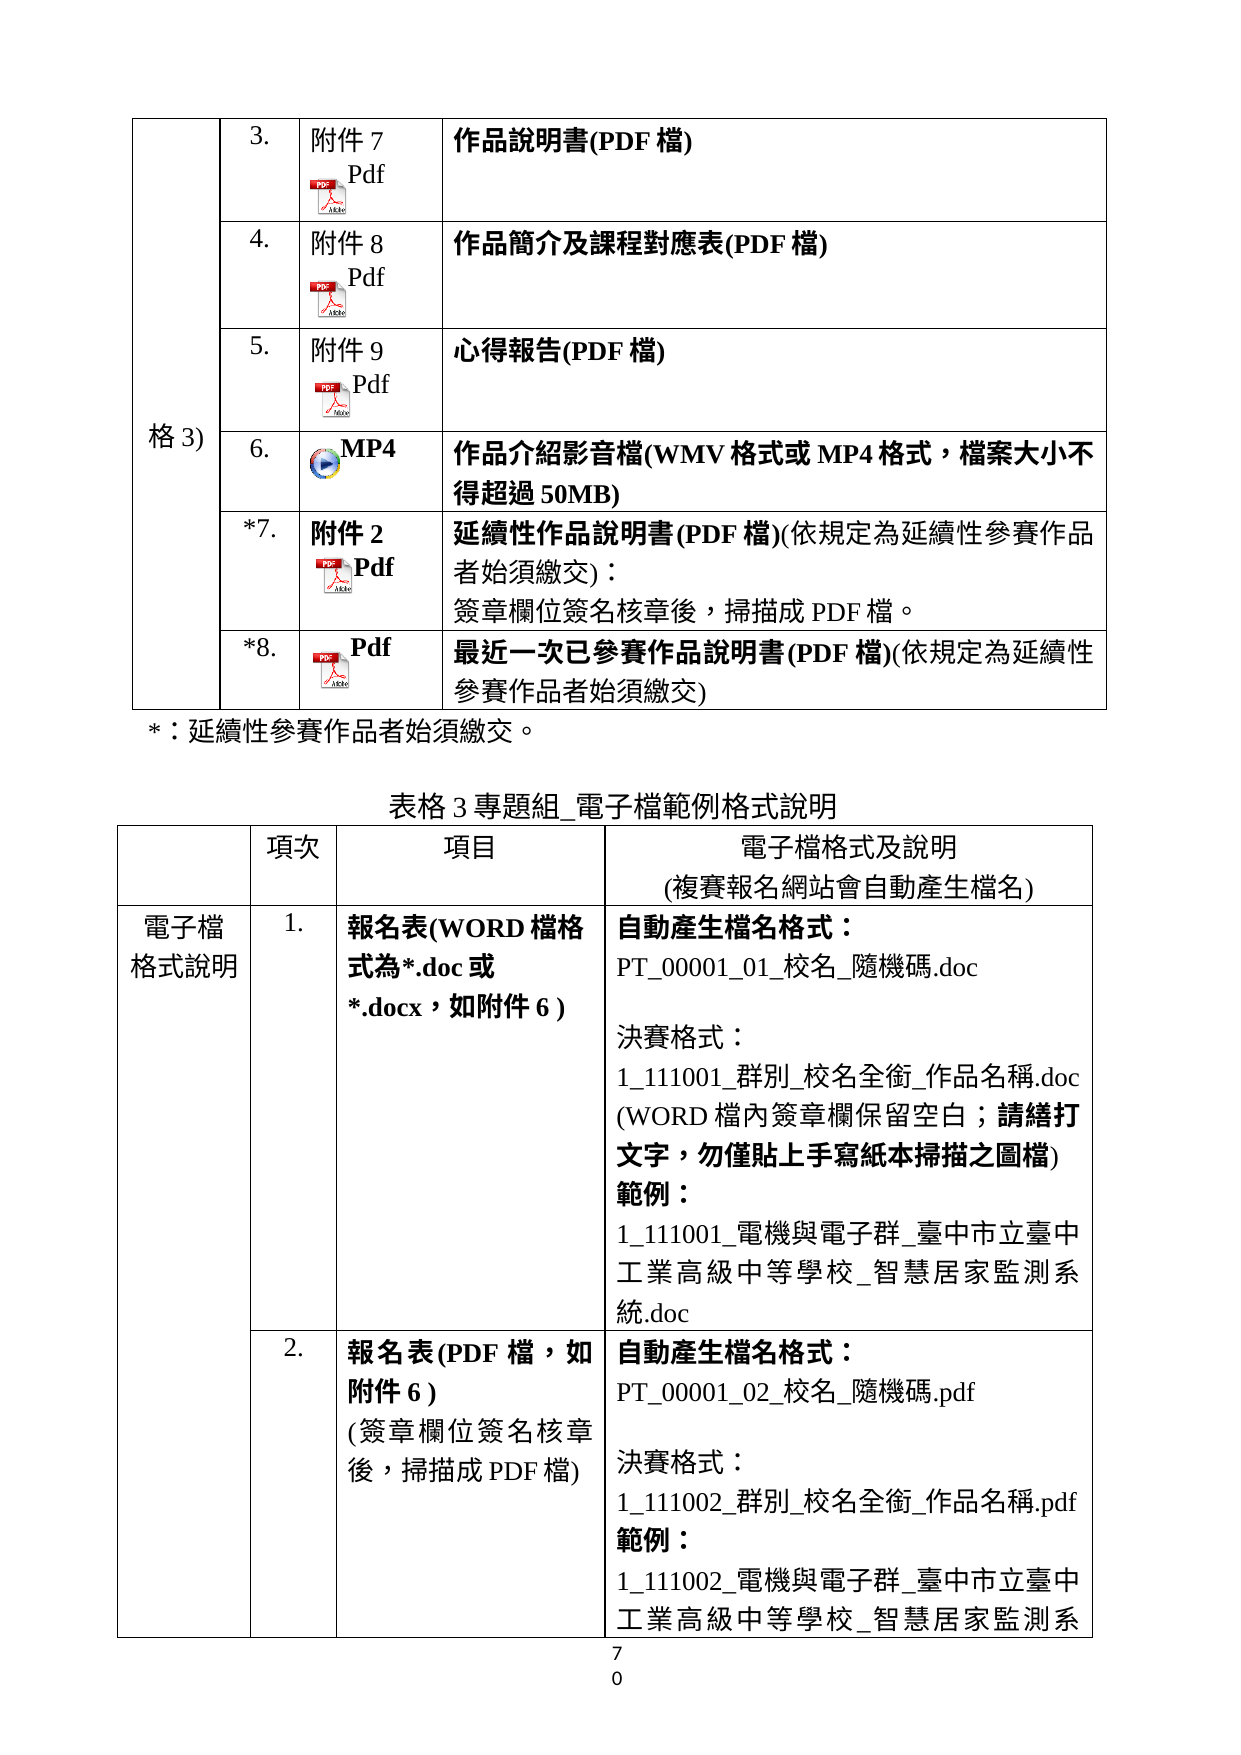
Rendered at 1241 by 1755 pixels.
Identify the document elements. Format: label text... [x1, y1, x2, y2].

table_cell 電子檔 格式說明 [118, 906, 250, 1637]
table_cell 自動產生檔名格式： PT_00001_01_校名_隨機碼.doc 決賽格式： 1_111001_群別_校名全銜_作品名稱.doc (WORD檔內簽章欄保留空白；請繕打文字，勿僅貼上手寫紙本掃描之圖檔) 範例： 1_111001_電機與電子群_臺中市立臺中工業高級中等學校_智慧居家監測系統.doc [606, 906, 1092, 1330]
table_cell 作品說明書(PDF檔) [443, 119, 1106, 221]
table_cell Pdf [300, 631, 442, 709]
table_cell 延續性作品說明書(PDF檔)(依規定為延續性參賽作品者始須繳交)： 簽章欄位簽名核章後，掃描成PDF檔。 [443, 512, 1106, 630]
table_cell 附件2 Pdf [300, 512, 442, 630]
table_header 項目 [337, 826, 604, 905]
table_cell 2. [251, 1331, 336, 1637]
table_cell 1. [251, 906, 336, 1330]
text *：延續性參賽作品者始須繳交。 [148, 710, 1107, 749]
table_cell 作品介紹影音檔(WMV格式或MP4格式，檔案大小不得超過50MB) [443, 432, 1106, 511]
table_header 電子檔格式及說明 (複賽報名網站會自動產生檔名) [606, 826, 1092, 905]
table_cell 3. [221, 119, 299, 221]
table_cell 附件8 Pdf [300, 222, 442, 328]
table_cell *7. [221, 512, 299, 630]
table_cell 報名表(WORD檔格式為*.doc或*.docx，如附件6 ) [337, 906, 604, 1330]
table_header 項次 [251, 826, 336, 905]
table_cell *8. [221, 631, 299, 709]
table_cell MP4 [300, 432, 442, 511]
table_cell 報名表(PDF檔，如附件6 ) (簽章欄位簽名核章後，掃描成PDF檔) [337, 1331, 604, 1637]
table_cell 附件9 Pdf [300, 329, 442, 431]
table_cell 6. [221, 432, 299, 511]
table_cell 最近一次已參賽作品說明書(PDF檔)(依規定為延續性參賽作品者始須繳交) [443, 631, 1106, 709]
table_header [118, 826, 250, 905]
text 表格3專題組_電子檔範例格式說明 [118, 783, 1107, 825]
table_cell 作品簡介及課程對應表(PDF檔) [443, 222, 1106, 328]
table_cell 5. [221, 329, 299, 431]
table_cell 附件7 Pdf [300, 119, 442, 221]
table_cell 格3) [133, 119, 219, 709]
table_cell 4. [221, 222, 299, 328]
table_cell 自動產生檔名格式： PT_00001_02_校名_隨機碼.pdf 決賽格式： 1_111002_群別_校名全銜_作品名稱.pdf 範例： 1_111002_電機與電子群_臺中市立臺中工業高級中等學校_智慧居家監測系 [606, 1331, 1092, 1637]
table_cell 心得報告(PDF檔) [443, 329, 1106, 431]
